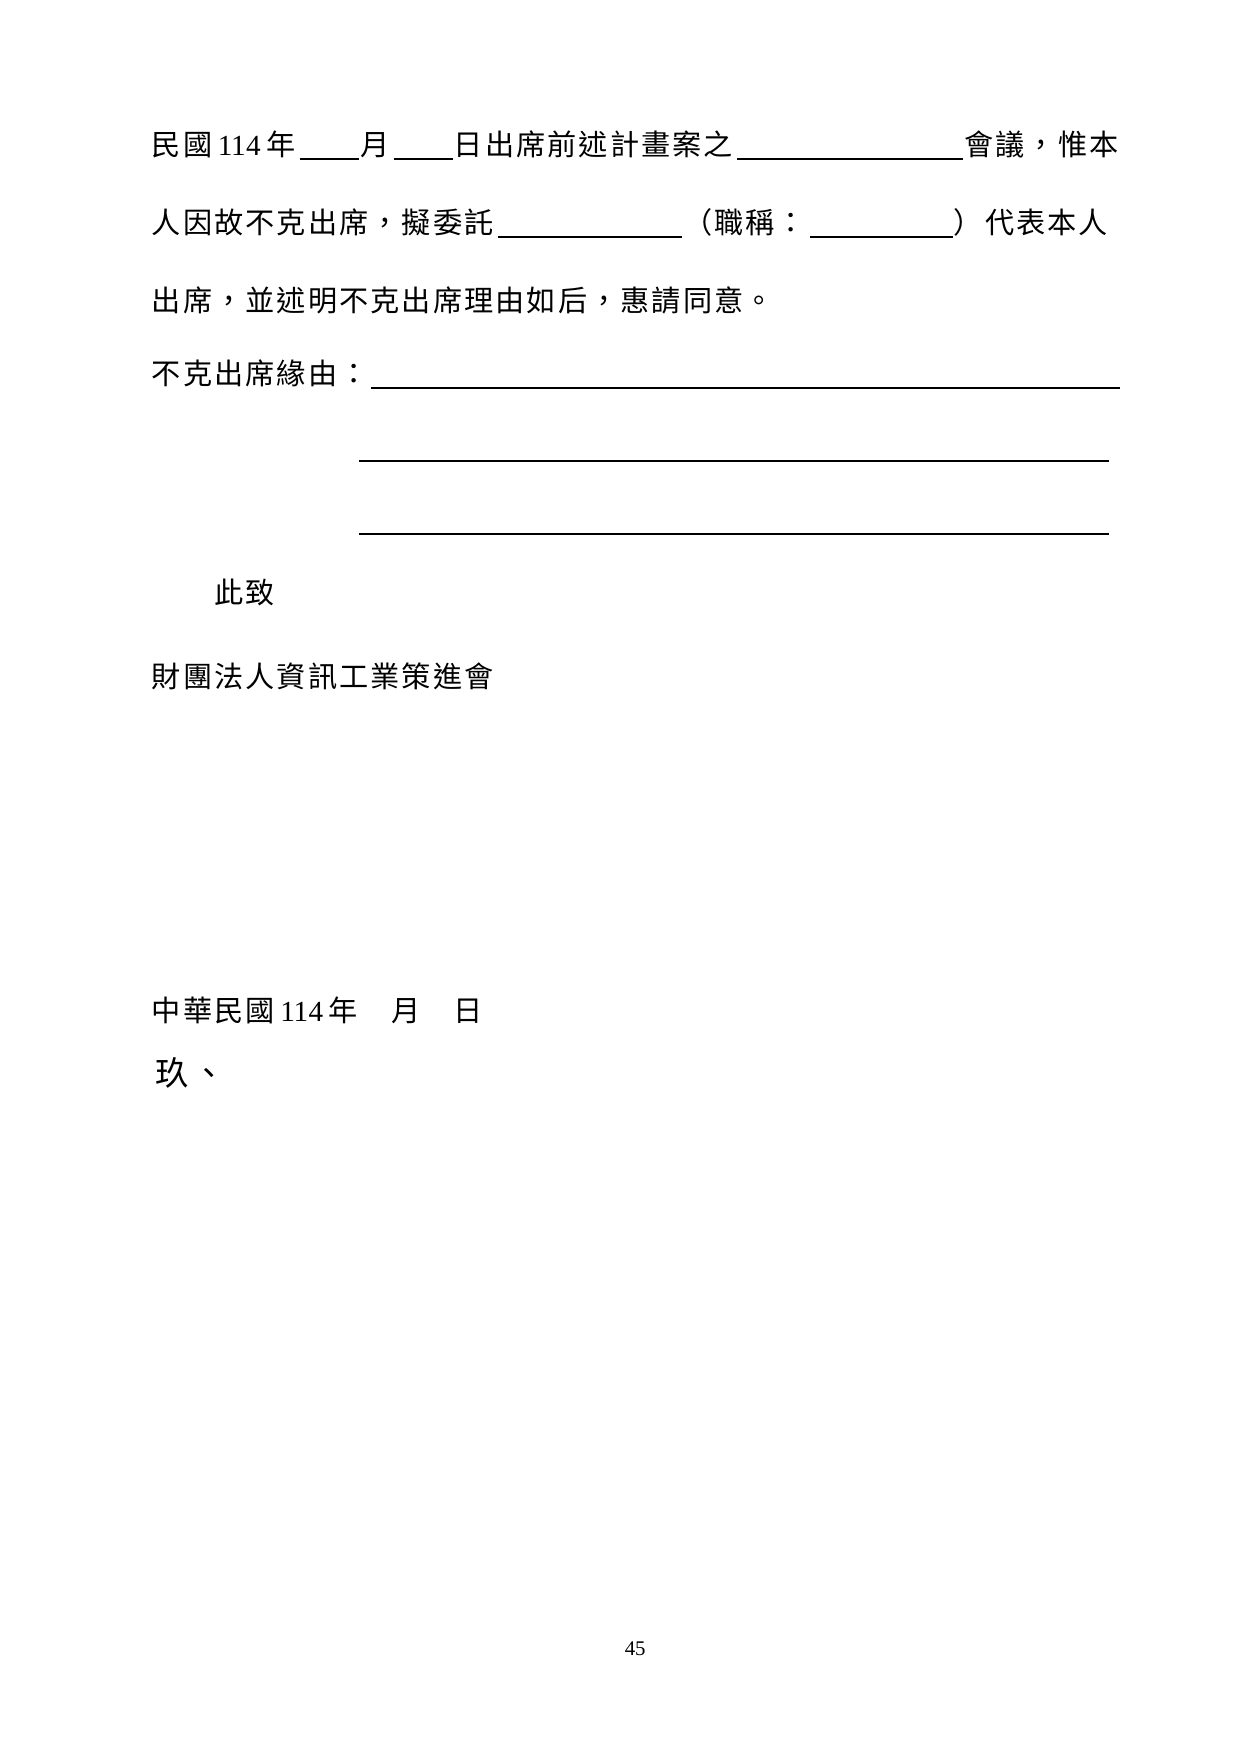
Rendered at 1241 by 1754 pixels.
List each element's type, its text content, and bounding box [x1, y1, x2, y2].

text 財團法人資訊工業策進會 [151, 633, 1119, 695]
text 不克出席緣由： [151, 330, 1119, 393]
text 此致 [151, 549, 1119, 612]
text 中華民國114年 月 日 [151, 967, 1119, 1029]
text 本公司申請「『大南方新矽谷推動方案』114年度智慧雨林產業創生補助計畫-智慧餐飲領域（示範案）」補助之 計畫乙案，由本人 （職稱： ）擔任計畫主持人。本應於民國114年 月 日出席前述計畫案之 會議，惟本人因故不克出席，擬委託 （職稱： ）代表本人出席，並述明不克出席理由如后，惠請同意。 [151, 101, 1119, 320]
